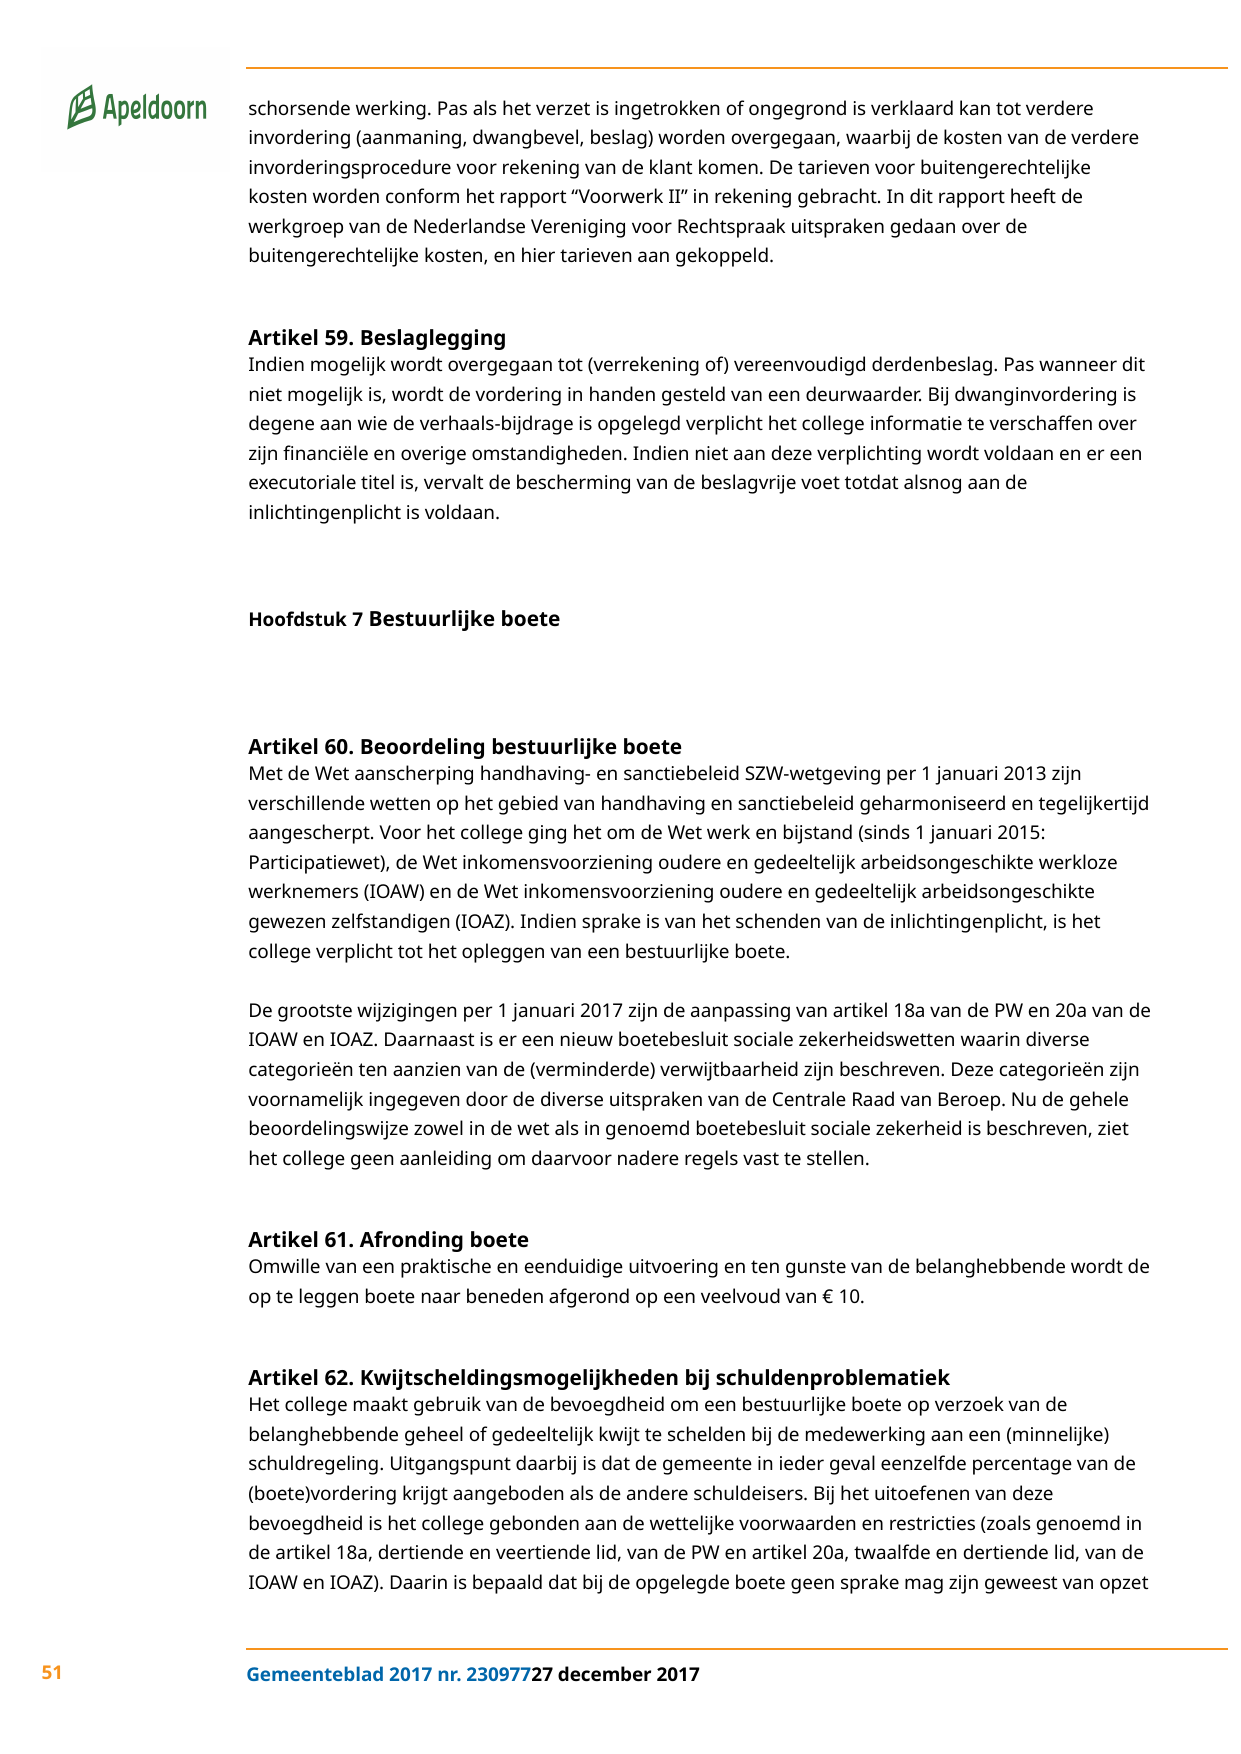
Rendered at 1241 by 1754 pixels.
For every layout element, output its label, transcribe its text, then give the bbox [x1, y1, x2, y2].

text Artikel 59. Beslaglegging [248, 323, 1152, 351]
text De grootste wijzigingen per 1 januari 2017 zijn de aanpassing van artikel 18a van de PW en 20a van de IOAW en IOAZ. Daarnaast is er een nieuw boetebesluit sociale zekerheidswetten waarin diverse categorieën ten aanzien van de (verminderde) verwijtbaarheid zijn beschreven. Deze categorieën zijn voornamelijk ingegeven door de diverse uitspraken van de Centrale Raad van Beroep. Nu de gehele beoordelingswijze zowel in de wet als in genoemd boetebesluit sociale zekerheid is beschreven, ziet het college geen aanleiding om daarvoor nadere regels vast te stellen. [248, 997, 1152, 1171]
picture [41, 47, 231, 172]
text Hoofdstuk 7 Bestuurlijke boete [248, 604, 1152, 632]
text Het college maakt gebruik van de bevoegdheid om een bestuurlijke boete op verzoek van de belanghebbende geheel of gedeeltelijk kwijt te schelden bij de medewerking aan een (minnelijke) schuldregeling. Uitgangspunt daarbij is dat de gemeente in ieder geval eenzelfde percentage van de (boete)vordering krijgt aangeboden als de andere schuldeisers. Bij het uitoefenen van deze bevoegdheid is het college gebonden aan de wettelijke voorwaarden en restricties (zoals genoemd in de artikel 18a, dertiende en veertiende lid, van de PW en artikel 20a, twaalfde en dertiende lid, van de IOAW en IOAZ). Daarin is bepaald dat bij de opgelegde boete geen sprake mag zijn geweest van opzet [248, 1391, 1152, 1595]
text schorsende werking. Pas als het verzet is ingetrokken of ongegrond is verklaard kan tot verdere invordering (aanmaning, dwangbevel, beslag) worden overgegaan, waarbij de kosten van de verdere invorderingsprocedure voor rekening van de klant komen. De tarieven voor buitengerechtelijke kosten worden conform het rapport “Voorwerk II” in rekening gebracht. In dit rapport heeft de werkgroep van de Nederlandse Vereniging voor Rechtspraak uitspraken gedaan over de buitengerechtelijke kosten, en hier tarieven aan gekoppeld. [248, 95, 1152, 268]
text Artikel 62. Kwijtscheldingsmogelijkheden bij schuldenproblematiek [248, 1363, 1152, 1391]
text Indien mogelijk wordt overgegaan tot (verrekening of) vereenvoudigd derdenbeslag. Pas wanneer dit niet mogelijk is, wordt de vordering in handen gesteld van een deurwaarder. Bij dwanginvordering is degene aan wie de verhaals-bijdrage is opgelegd verplicht het college informatie te verschaffen over zijn financiële en overige omstandigheden. Indien niet aan deze verplichting wordt voldaan en er een executoriale titel is, vervalt de bescherming van de beslagvrije voet totdat alsnog aan de inlichtingenplicht is voldaan. [248, 351, 1152, 525]
text Artikel 60. Beoordeling bestuurlijke boete [248, 732, 1152, 760]
text Met de Wet aanscherping handhaving- en sanctiebeleid SZW-wetgeving per 1 januari 2013 zijn verschillende wetten op het gebied van handhaving en sanctiebeleid geharmoniseerd en tegelijkertijd aangescherpt. Voor het college ging het om de Wet werk en bijstand (sinds 1 januari 2015: Participatiewet), de Wet inkomensvoorziening oudere en gedeeltelijk arbeidsongeschikte werkloze werknemers (IOAW) en de Wet inkomensvoorziening oudere en gedeeltelijk arbeidsongeschikte gewezen zelfstandigen (IOAZ). Indien sprake is van het schenden van de inlichtingenplicht, is het college verplicht tot het opleggen van een bestuurlijke boete. [248, 760, 1152, 964]
text Artikel 61. Afronding boete [248, 1225, 1152, 1253]
text Omwille van een praktische en eenduidige uitvoering en ten gunste van de belanghebbende wordt de op te leggen boete naar beneden afgerond op een veelvoud van € 10. [248, 1253, 1152, 1309]
